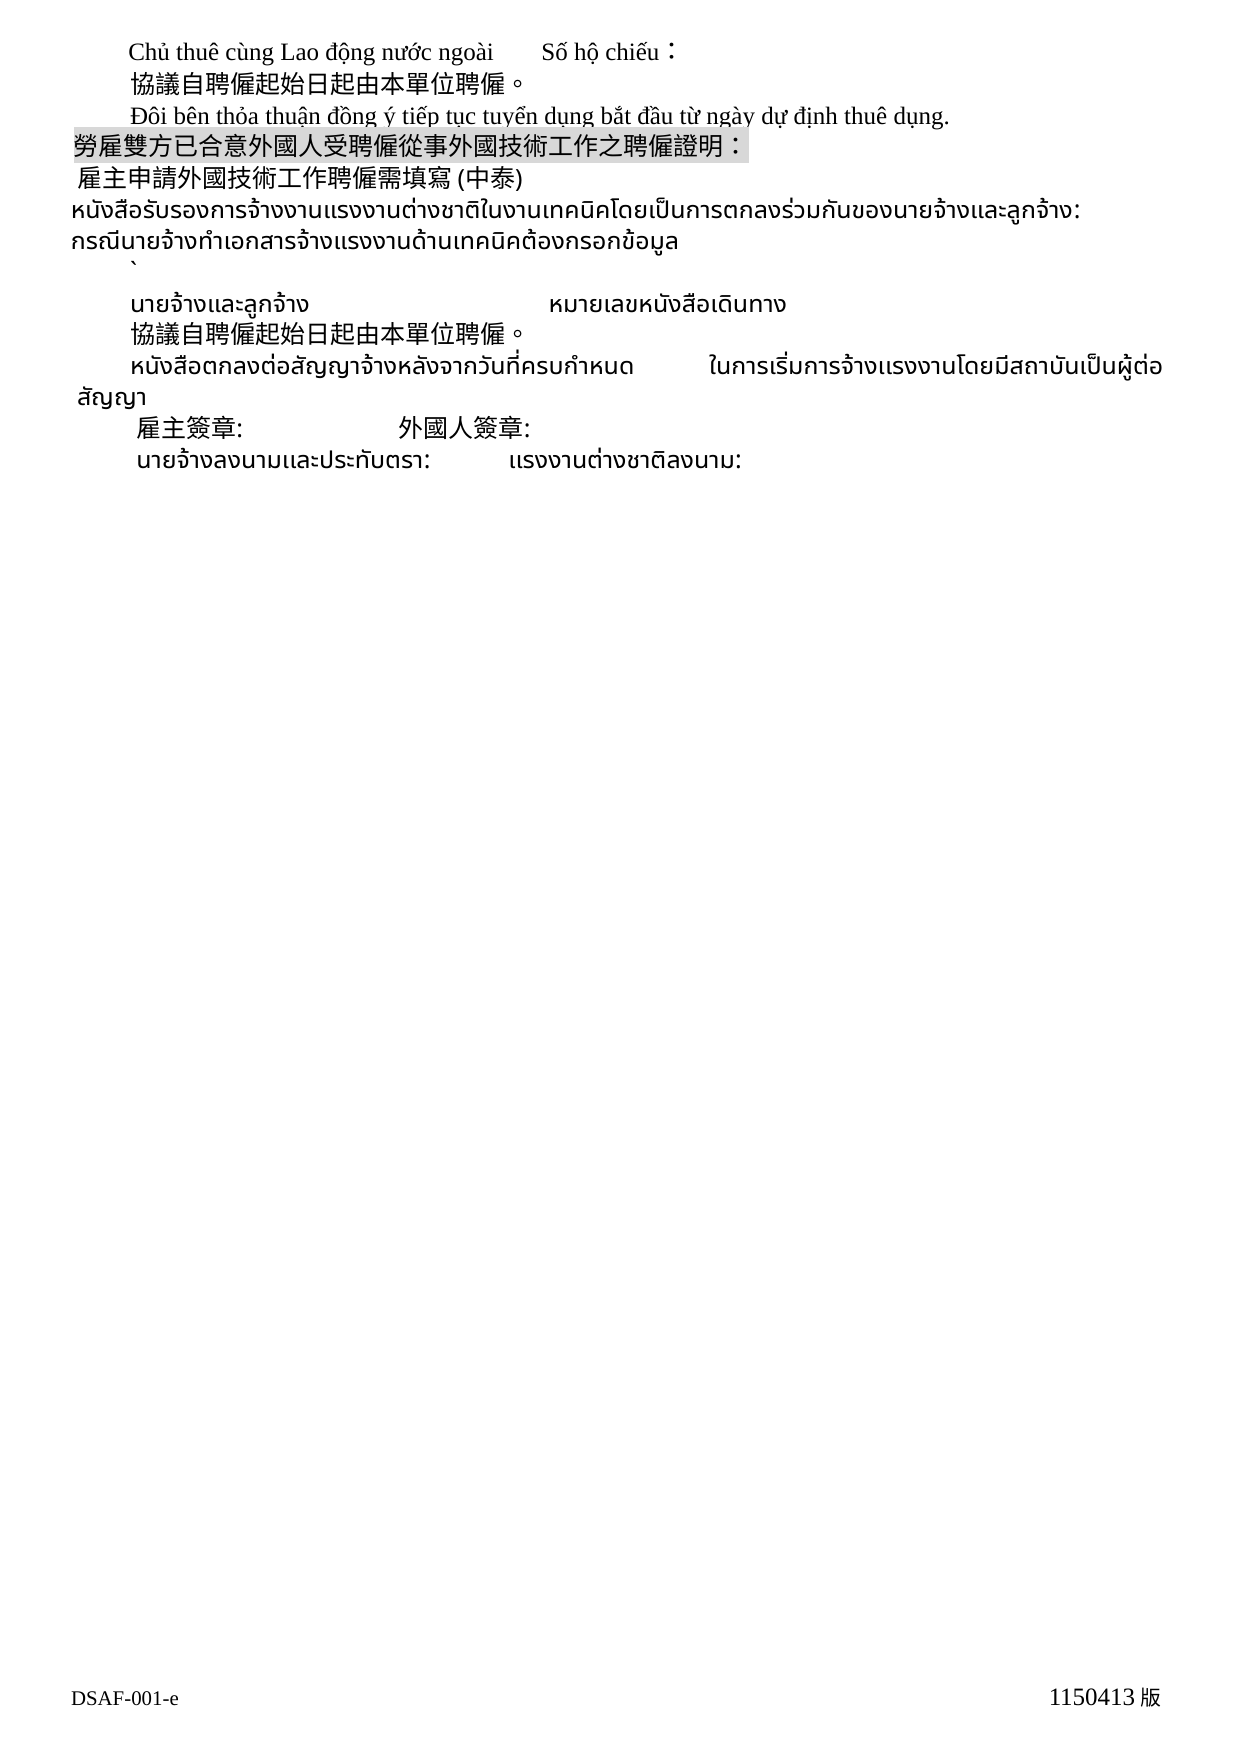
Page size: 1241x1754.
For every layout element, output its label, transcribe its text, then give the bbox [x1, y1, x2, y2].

text กรณีนายจ้างทำเอกสารจ้างแรงงานด้านเทคนิคต้องกรอกข้อมูล [71, 224, 1163, 256]
text 雇主申請外國技術工作聘僱需填寫 (中泰) [77, 162, 1163, 193]
text Chủ thuê cùng Lao động nước ngoài Số hộ chiếu： [121, 31, 1169, 68]
text 協議自聘僱起始日起由本單位聘僱。 [77, 318, 1163, 349]
text 協議自聘僱起始日起由本單位聘僱。 [130, 68, 1163, 99]
text ` [77, 256, 1163, 287]
text 雇主簽章: 外國人簽章: [77, 412, 1163, 443]
text หนังสือตกลงต่อสัญญาจ้างหลังจากวันที่ครบกำหนด ในการเริ่มการจ้างเเรงงานโดยมีสถาบันเป็นผู้ต่อสัญญา [77, 349, 1163, 412]
text หนังสือรับรองการจ้างงานแรงงานต่างชาติในงานเทคนิคโดยเป็นการตกลงร่วมกันของนายจ้างและลูกจ้าง: [71, 193, 1163, 224]
text นายจ้างและลูกจ้าง หมายเลขหนังสือเดินทาง [77, 287, 1163, 318]
text นายจ้างลงนามเเละประทับตรา: เเรงงานต่างชาติลงนาม: [77, 443, 1163, 474]
text Đôi bên thỏa thuận đồng ý tiếp tục tuyển dụng bắt đầu từ ngày dự định thuê dụng. [130, 99, 1157, 131]
text 勞雇雙方已合意外國人受聘僱從事外國技術工作之聘僱證明： [74, 131, 1163, 162]
